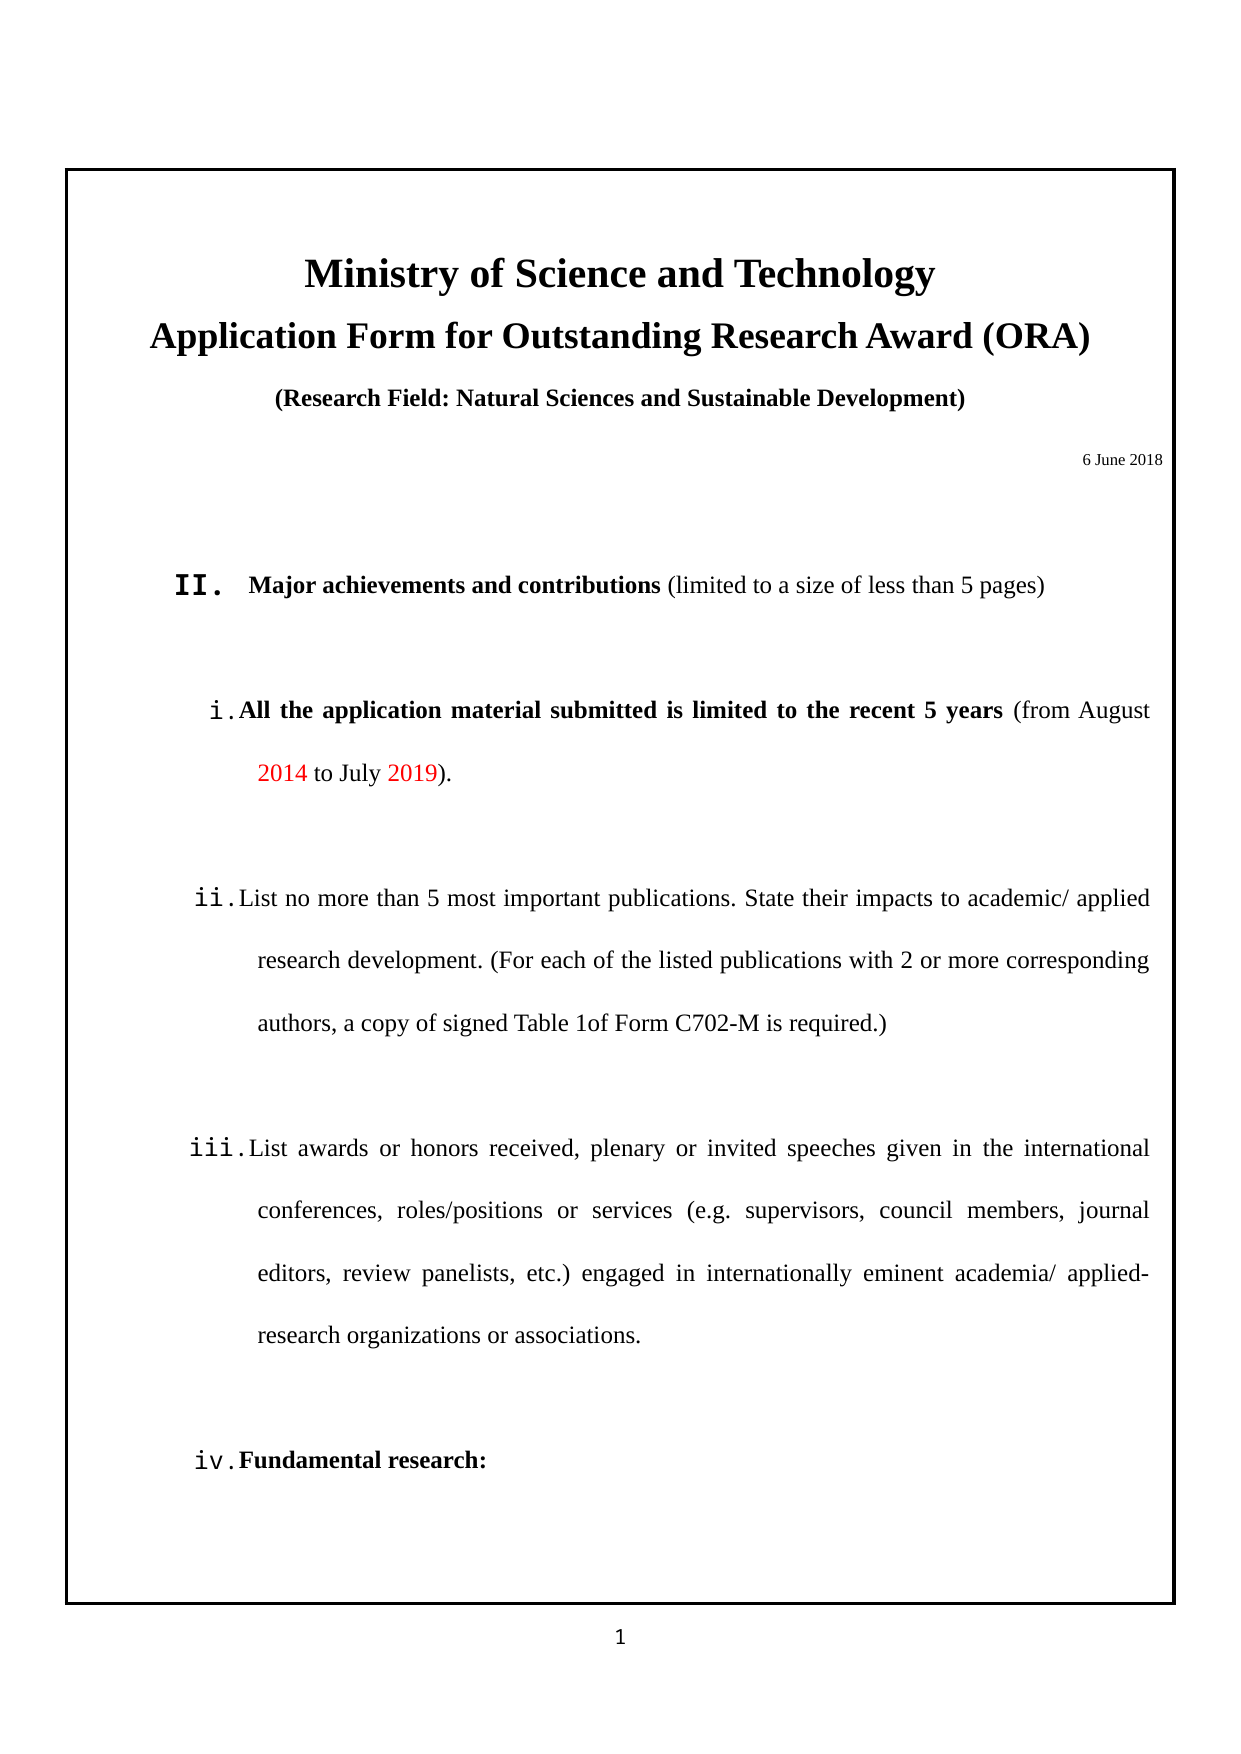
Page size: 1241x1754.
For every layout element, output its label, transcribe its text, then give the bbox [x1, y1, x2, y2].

table_header Ministry of Science and Technology Application Form for Outstanding Research Award (ORA) (Research Field: Natural Sciences and Sustainable Development) 6 June 2018 Major achievements and contributions (limited to a size of less than 5 pages) All the application material submitted is limited to the recent 5 years (from August 2014 to July 2019). List no more than 5 most important publications. State their impacts to academic/ applied research development. (For each of the listed publications with 2 or more corresponding authors, a copy of signed Table 1of Form C702-M is required.) List awards or honors received, plenary or invited speeches given in the international conferences, roles/positions or services (e.g. supervisors, council members, journal editors, review panelists, etc.) engaged in internationally eminent academia/ applied-research organizations or associations. Fundamental research: Other than the listed publications mentioned above, itemize and describe academic works or research achievements that have strong impacts on academics, society, or economy. Applied research: Itemize and describe innovations, domestic/ international patents, technology transfers, or research achievements, mainly contributed by the applicant. Describe their significance on solving any problems in industry, business, society or economy. Curriculum vitae and publication list Fundamental research/Applied research: Please list all journal papers and technical reports in the descending chronological order, mark the corresponding author(authors) with an asterisk (*). Patent and technology transfer list * Please upload the PDF files of patent certificates and technology transfer agreements. Notes: All the application material submitted is limited to the recent 5 years (from August 2014 to July 2019). With proper written proof(s), applicants who took maternity leave or medical leave due to pregnancy in the recent 5 years may include works and papers published from August 2014 to July 2019. For those who had formerly received Outstanding Research Award to apply for the Award this year, only the application material beyond the last award-receiving year should be considered. Application material should be written in English and use 12pt Times New Roman, single-spaced type, and A4-size page. [68, 171, 1172, 1602]
